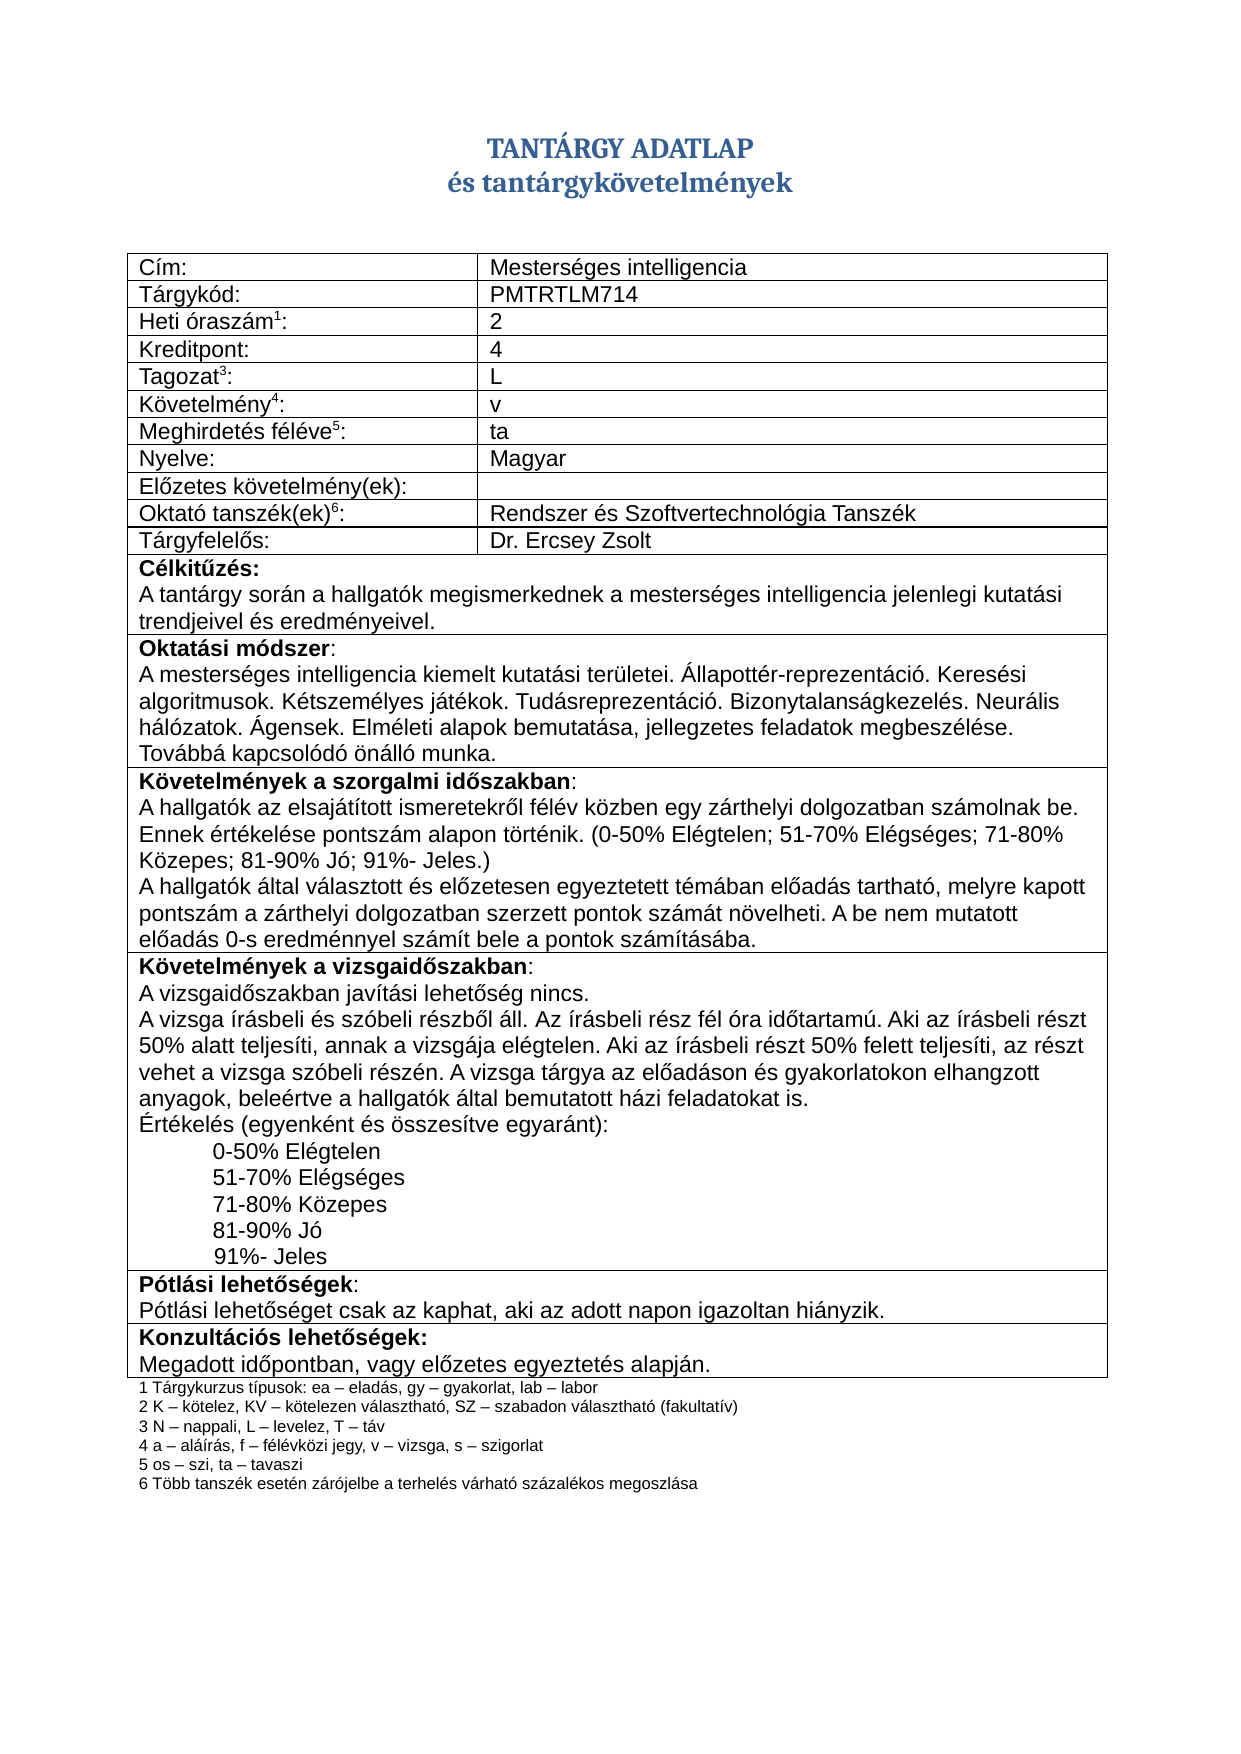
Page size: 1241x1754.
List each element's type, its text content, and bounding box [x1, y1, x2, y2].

table_cell Heti óraszám1: [128, 308, 477, 335]
table_cell Oktató tanszék(ek)6: [128, 500, 477, 526]
table_cell Oktatási módszer: A mesterséges intelligencia kiemelt kutatási területei. Állapottér-reprezentáció. Keresési algoritmusok. Kétszemélyes játékok. Tudásreprezentáció. Bizonytalanságkezelés. Neurális hálózatok. Ágensek. Elméleti alapok bemutatása, jellegzetes feladatok megbeszélése. Továbbá kapcsolódó önálló munka. [128, 635, 1107, 767]
table_cell Konzultációs lehetőségek: Megadott időpontban, vagy előzetes egyeztetés alapján. [128, 1324, 1107, 1377]
text 3 N – nappali, L – levelez, T – táv [139, 1416, 1101, 1436]
table_cell Követelmények a vizsgaidőszakban: A vizsgaidőszakban javítási lehetőség nincs. A vizsga írásbeli és szóbeli részből áll. Az írásbeli rész fél óra időtartamú. Aki az írásbeli részt 50% alatt teljesíti, annak a vizsgája elégtelen. Aki az írásbeli részt 50% felett teljesíti, az részt vehet a vizsga szóbeli részén. A vizsga tárgya az előadáson és gyakorlatokon elhangzott anyagok, beleértve a hallgatók által bemutatott házi feladatokat is. Értékelés (egyenként és összesítve egyaránt): 0-50% Elégtelen 51-70% Elégséges 71-80% Közepes 81-90% Jó 91%- Jeles [128, 953, 1107, 1269]
table_cell Kreditpont: [128, 336, 477, 362]
table_cell Nyelve: [128, 445, 477, 472]
table_cell 4 [478, 336, 1107, 362]
text 4 a – aláírás, f – félévközi jegy, v – vizsga, s – szigorlat [139, 1436, 1101, 1455]
table_cell Tárgykód: [128, 281, 477, 307]
table_cell Dr. Ercsey Zsolt [478, 528, 1107, 554]
table_cell ta [478, 418, 1107, 444]
table_cell Előzetes követelmény(ek): [128, 473, 477, 499]
table_cell Tárgyfelelős: [128, 528, 477, 554]
subtitle TANTÁRGY ADATLAP és tantárgykövetelmények [139, 133, 1101, 200]
table_cell Pótlási lehetőségek: Pótlási lehetőséget csak az kaphat, aki az adott napon igazoltan hiányzik. [128, 1271, 1107, 1323]
table_cell Meghirdetés féléve5: [128, 418, 477, 444]
table_cell L [478, 363, 1107, 389]
table_cell Magyar [478, 445, 1107, 472]
table_cell Követelmények a szorgalmi időszakban: A hallgatók az elsajátított ismeretekről félév közben egy zárthelyi dolgozatban számolnak be. Ennek értékelése pontszám alapon történik. (0-50% Elégtelen; 51-70% Elégséges; 71-80% Közepes; 81-90% Jó; 91%- Jeles.) A hallgatók által választott és előzetesen egyeztetett témában előadás tartható, melyre kapott pontszám a zárthelyi dolgozatban szerzett pontok számát növelheti. A be nem mutatott előadás 0-s eredménnyel számít bele a pontok számításába. [128, 768, 1107, 952]
text 6 Több tanszék esetén zárójelbe a terhelés várható százalékos megoszlása [139, 1474, 1101, 1493]
table_cell PMTRTLM714 [478, 281, 1107, 307]
table_cell [478, 473, 1107, 499]
text 1 Tárgykurzus típusok: ea – eladás, gy – gyakorlat, lab – labor [139, 1378, 1101, 1397]
table_cell Tagozat3: [128, 363, 477, 389]
text 2 K – kötelez, KV – kötelezen választható, SZ – szabadon választható (fakultatív) [139, 1397, 1101, 1416]
table_cell v [478, 391, 1107, 417]
text 5 os – szi, ta – tavaszi [139, 1455, 1101, 1474]
table_header Cím: [128, 254, 477, 280]
table_cell 2 [478, 308, 1107, 335]
table_header Mesterséges intelligencia [478, 254, 1107, 280]
table_cell Követelmény4: [128, 391, 477, 417]
table_cell Célkitűzés: A tantárgy során a hallgatók megismerkednek a mesterséges intelligencia jelenlegi kutatási trendjeivel és eredményeivel. [128, 555, 1107, 634]
table_cell Rendszer és Szoftvertechnológia Tanszék [478, 500, 1107, 526]
